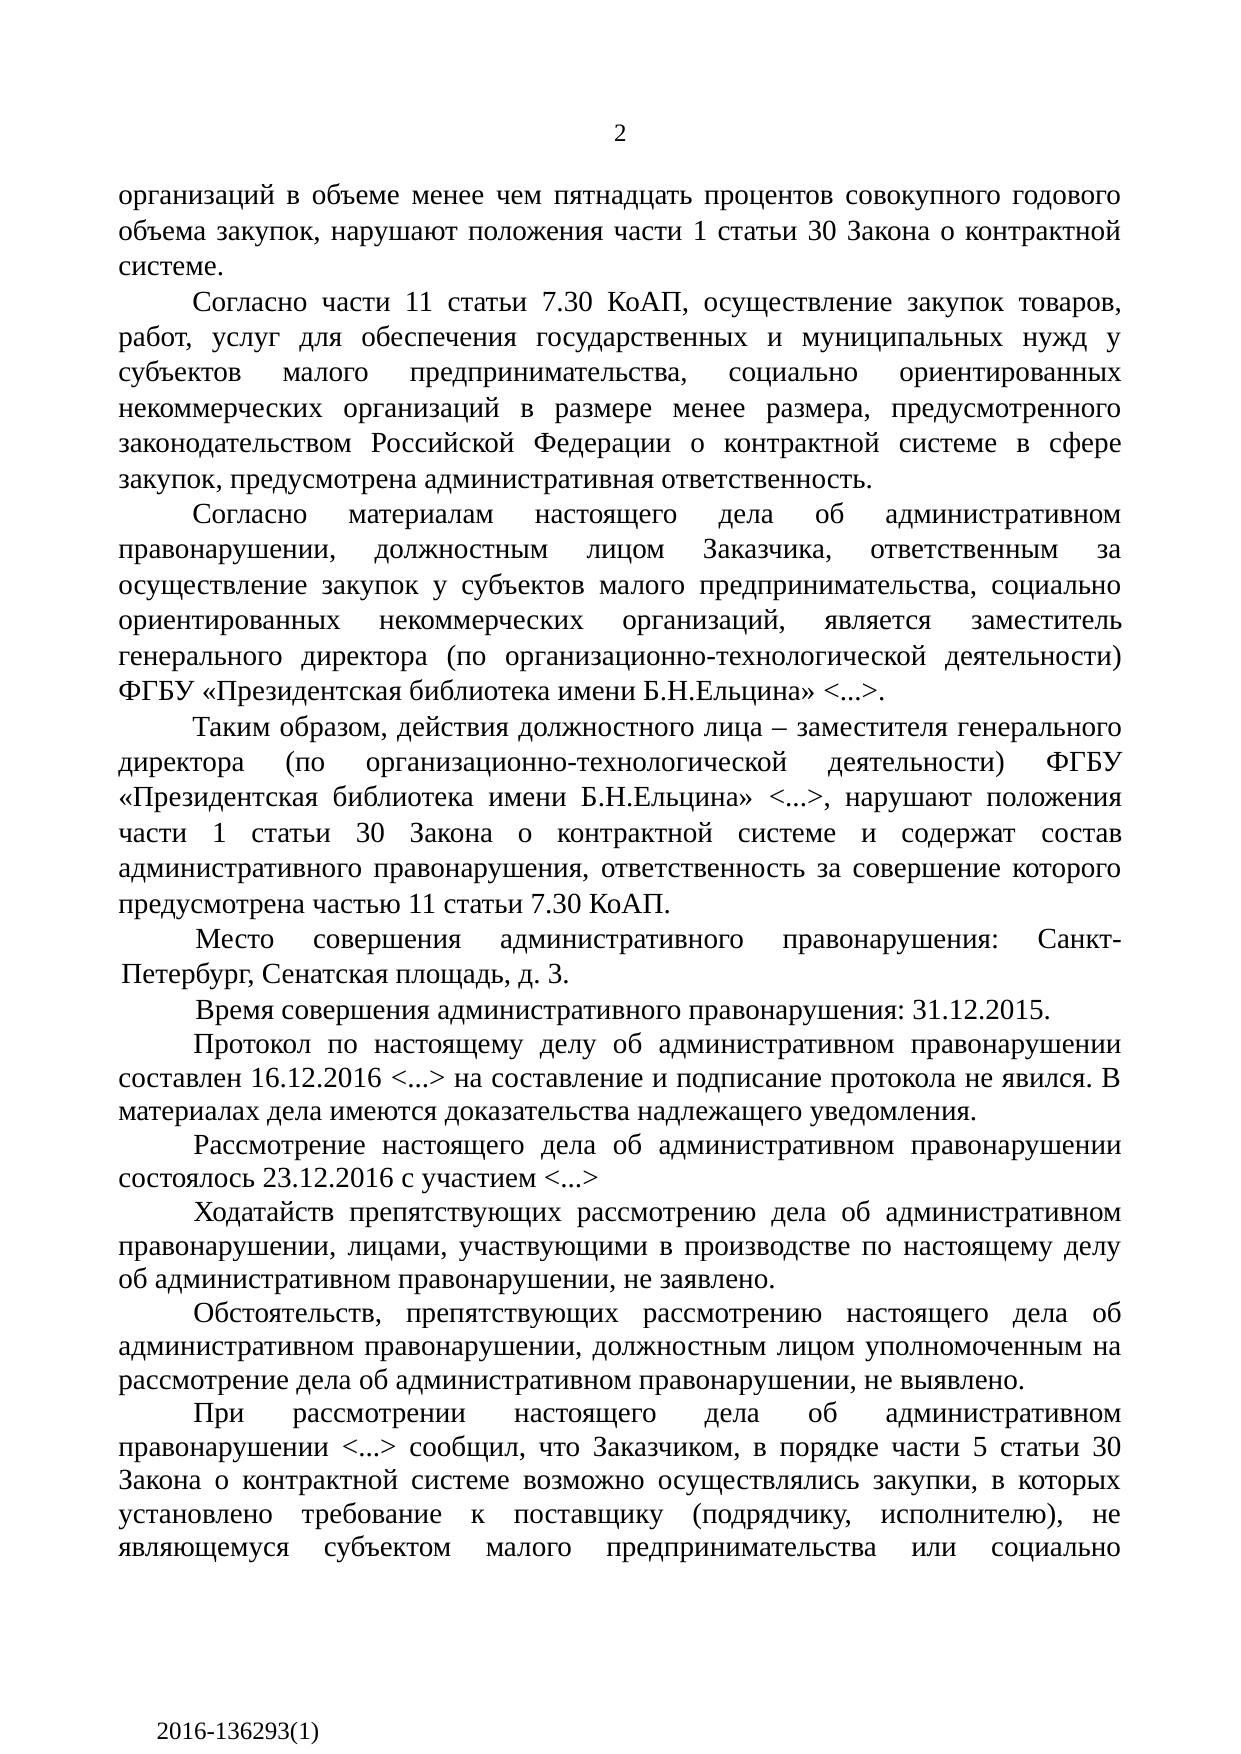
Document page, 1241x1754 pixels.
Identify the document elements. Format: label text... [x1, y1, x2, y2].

text Время совершения административного правонарушения: 31.12.2015. [121, 991, 1122, 1026]
text Рассмотрение настоящего дела об административном правонарушении состоялось 23.12.2016 с участием <...> [118, 1127, 1122, 1194]
text При рассмотрении настоящего дела об административном правонарушении <...> сообщил, что Заказчиком, в порядке части 5 статьи 30 Закона о контрактной системе возможно осуществлялись закупки, в которых установлено требование к поставщику (подрядчику, исполнителю), не являющемуся субъектом малого предпринимательства или социально [118, 1395, 1122, 1563]
text Ходатайств препятствующих рассмотрению дела об административном правонарушении, лицами, участвующими в производстве по настоящему делу об административном правонарушении, не заявлено. [118, 1194, 1122, 1295]
text Согласно части 11 статьи 7.30 КоАП, осуществление закупок товаров, работ, услуг для обеспечения государственных и муниципальных нужд у субъектов малого предпринимательства, социально ориентированных некоммерческих организаций в размере менее размера, предусмотренного законодательством Российской Федерации о контрактной системе в сфере закупок, предусмотрена административная ответственность. [118, 283, 1122, 495]
text Место совершения административного правонарушения: Санкт-Петербург, Сенатская площадь, д. 3. [121, 920, 1122, 991]
text Согласно материалам настоящего дела об административном правонарушении, должностным лицом Заказчика, ответственным за осуществление закупок у субъектов малого предпринимательства, социально ориентированных некоммерческих организаций, является заместитель генерального директора (по организационно-технологической деятельности) ФГБУ «Президентская библиотека имени Б.Н.Ельцина» <...>. [118, 495, 1122, 708]
text Таким образом, действия должностного лица – заместителя генерального директора (по организационно-технологической деятельности) ФГБУ «Президентская библиотека имени Б.Н.Ельцина» <...>, нарушают положения части 1 статьи 30 Закона о контрактной системе и содержат состав административного правонарушения, ответственность за совершение которого предусмотрена частью 11 статьи 7.30 КоАП. [118, 708, 1122, 920]
text организаций в объеме менее чем пятнадцать процентов совокупного годового объема закупок, нарушают положения части 1 статьи 30 Закона о контрактной системе. [118, 176, 1122, 283]
text Протокол по настоящему делу об административном правонарушении составлен 16.12.2016 <...> на составление и подписание протокола не явился. В материалах дела имеются доказательства надлежащего уведомления. [118, 1026, 1122, 1127]
text Обстоятельств, препятствующих рассмотрению настоящего дела об административном правонарушении, должностным лицом уполномоченным на рассмотрение дела об административном правонарушении, не выявлено. [118, 1295, 1122, 1395]
